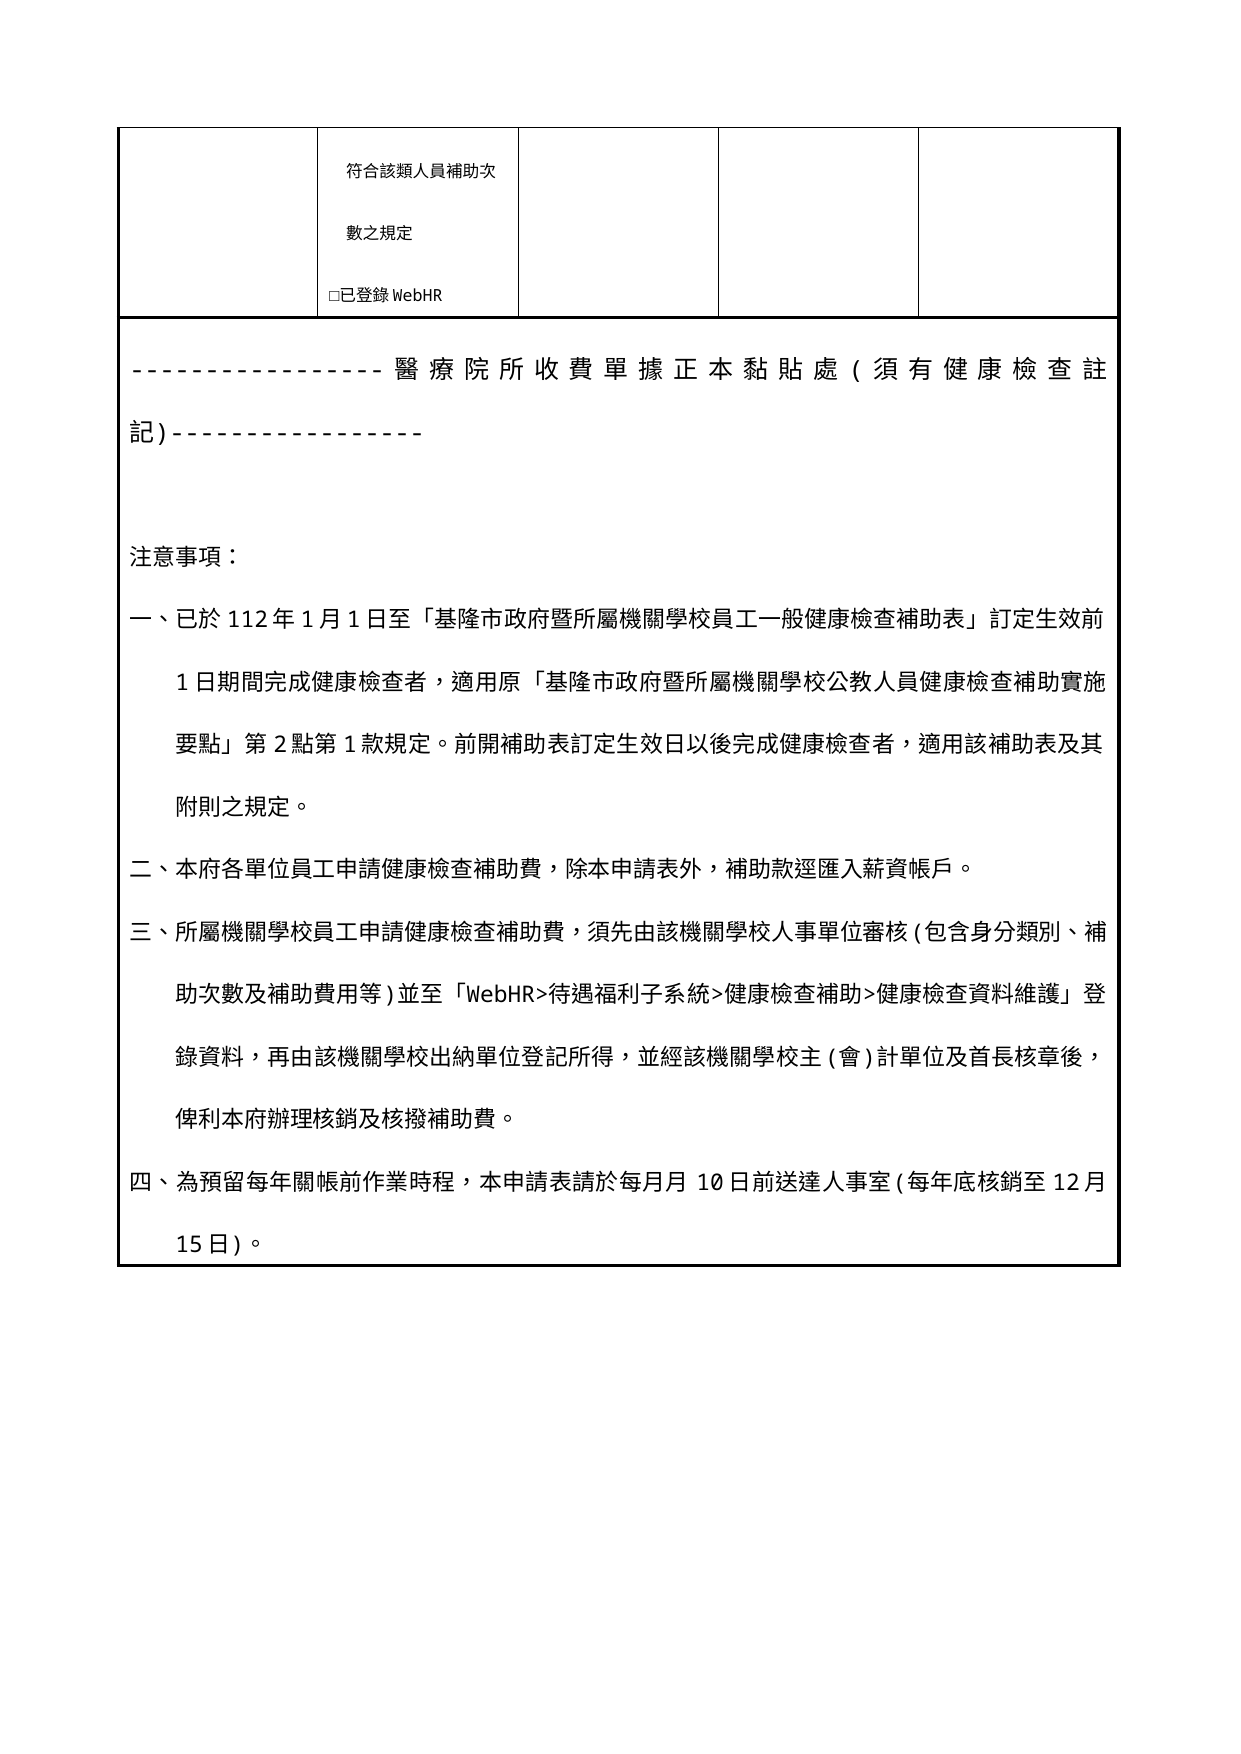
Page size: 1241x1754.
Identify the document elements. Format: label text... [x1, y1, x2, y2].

table_cell 符合該類人員補助次數之規定 □已登錄WebHR [318, 128, 518, 316]
table_cell [919, 128, 1117, 316]
table_cell [719, 128, 918, 316]
table_cell [120, 128, 317, 316]
table_cell -----------------醫療院所收費單據正本黏貼處(須有健康檢查註記)----------------- 注意事項： 一、已於112年1月1日至「基隆市政府暨所屬機關學校員工一般健康檢查補助表」訂定生效前1日期間完成健康檢查者，適用原「基隆市政府暨所屬機關學校公教人員健康檢查補助實施要點」第2點第1款規定。前開補助表訂定生效日以後完成健康檢查者，適用該補助表及其附則之規定。 二、本府各單位員工申請健康檢查補助費，除本申請表外，補助款逕匯入薪資帳戶。 三、所屬機關學校員工申請健康檢查補助費，須先由該機關學校人事單位審核(包含身分類別、補助次數及補助費用等)並至「WebHR>待遇福利子系統>健康檢查補助>健康檢查資料維護」登錄資料，再由該機關學校出納單位登記所得，並經該機關學校主(會)計單位及首長核章後，俾利本府辦理核銷及核撥補助費。 四、為預留每年關帳前作業時程，本申請表請於每月月10日前送達人事室(每年底核銷至12月15日)。 [120, 319, 1117, 1264]
table_cell [519, 128, 718, 316]
